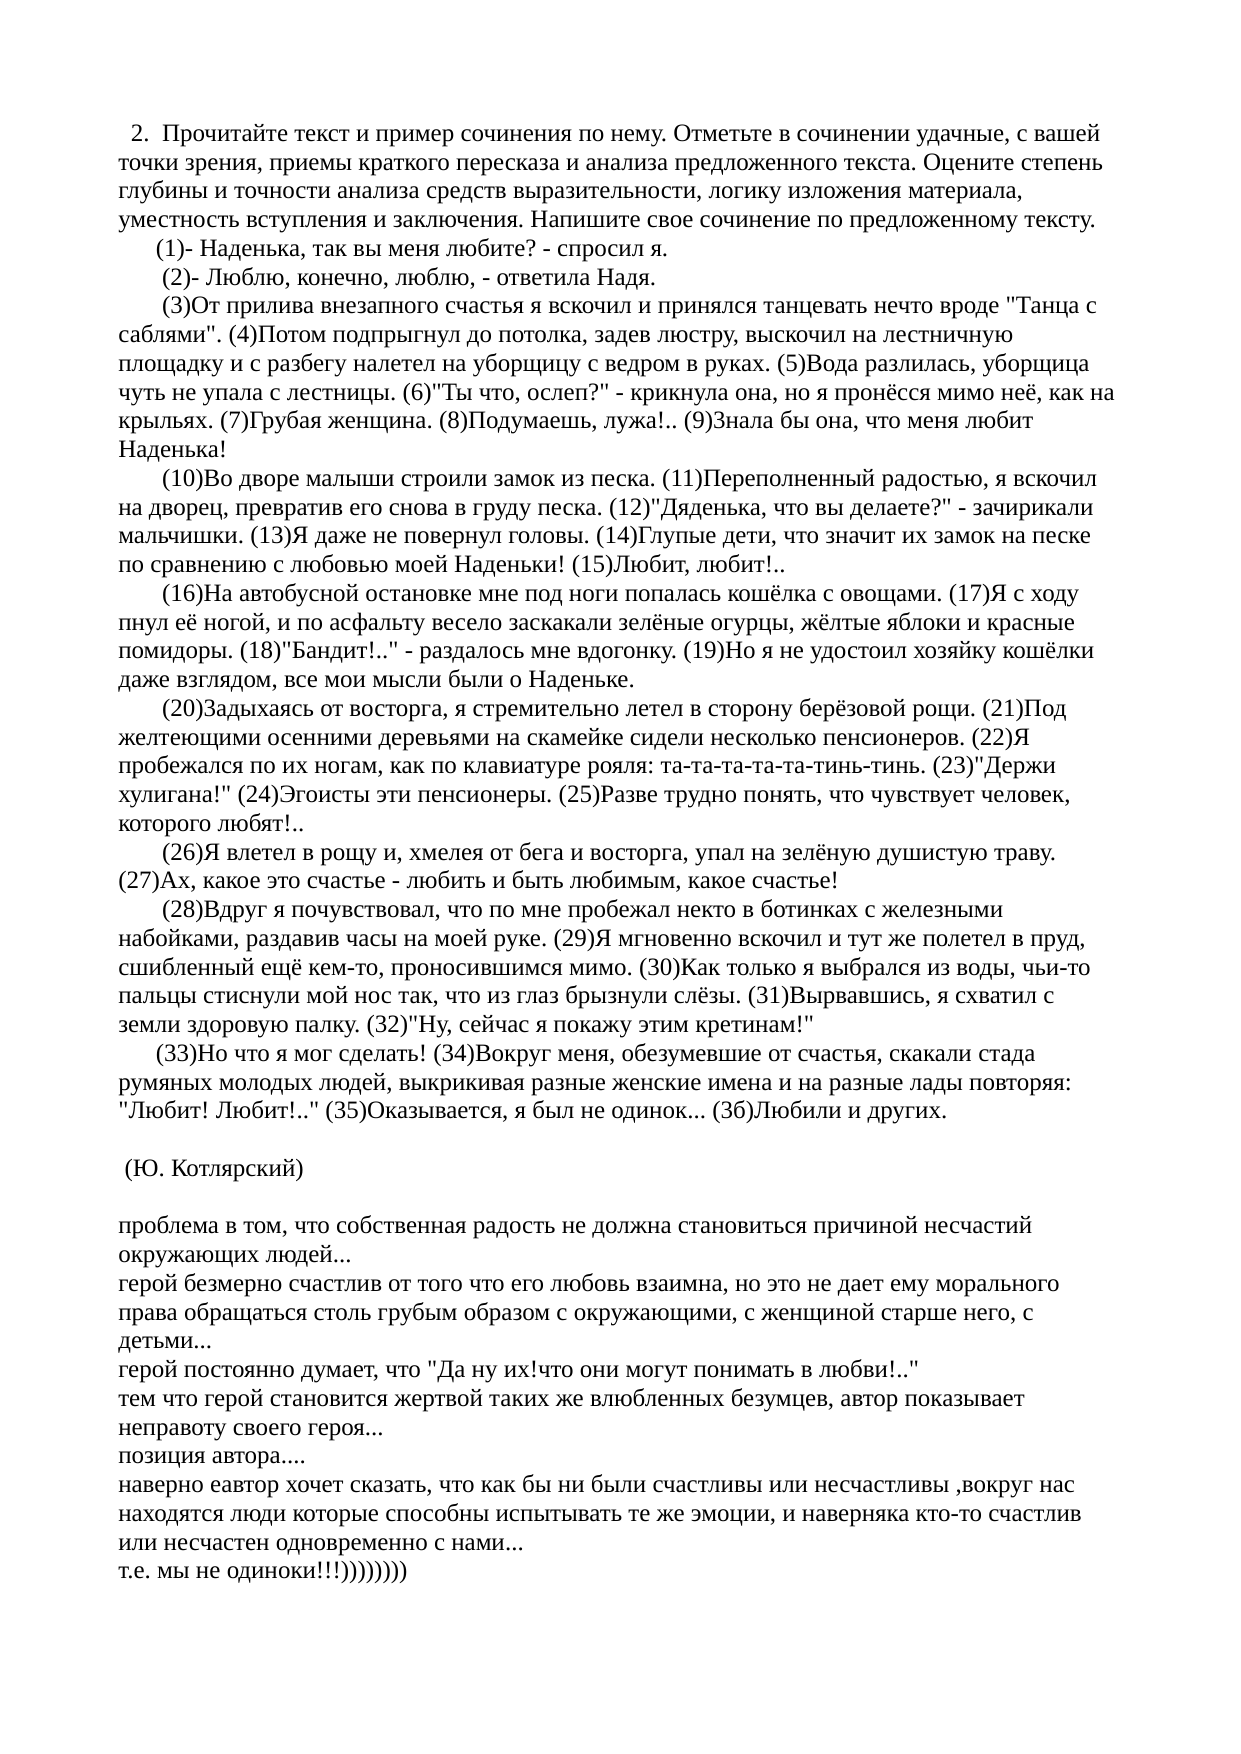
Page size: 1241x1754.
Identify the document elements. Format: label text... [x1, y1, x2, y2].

text (26)Я влетел в рощу и, хмелея от бега и восторга, упал на зелёную душистую траву. (27)Ах, какое это счастье - любить и быть любимым, какое счастье! [118, 837, 1122, 894]
text тем что герой становится жертвой таких же влюбленных безумцев, автор показывает неправоту своего героя... [118, 1383, 1122, 1441]
text (20)3адыхаясь от восторга, я стремительно летел в сторону берёзовой рощи. (21)Под желтеющими осенними деревьями на скамейке сидели несколько пенсионеров. (22)Я пробежался по их ногам, как по клавиатуре рояля: та-та-та-та-та-тинь-тинь. (23)"Держи хулигана!" (24)Эгоисты эти пенсионеры. (25)Разве трудно понять, что чувствует человек, которого любят!.. [118, 693, 1122, 837]
text (33)Но что я мог сделать! (34)Вокруг меня, обезумевшие от счастья, скакали стада румяных молодых людей, выкрикивая разные женские имена и на разные лады повторяя: "Любит! Любит!.." (35)Оказывается, я был не одинок... (3б)Любили и других. [118, 1038, 1122, 1124]
text (28)Вдруг я почувствовал, что по мне пробежал некто в ботинках с железными набойками, раздавив часы на моей руке. (29)Я мгновенно вскочил и тут же полетел в пруд, сшибленный ещё кем-то, проносившимся мимо. (30)Как только я выбрался из воды, чьи-то пальцы стиснули мой нос так, что из глаз брызнули слёзы. (31)Вырвавшись, я схватил с земли здоровую палку. (32)"Ну, сейчас я покажу этим кретинам!" [118, 894, 1122, 1038]
text позиция автора.... [118, 1441, 1122, 1469]
text (Ю. Котлярский) [118, 1153, 1122, 1182]
text (3)От прилива внезапного счастья я вскочил и принялся танцевать нечто вроде "Танца с саблями". (4)Потом подпрыгнул до потолка, задев люстру, выскочил на лестничную площадку и с разбегу налетел на уборщицу с ведром в руках. (5)Вода разлилась, уборщица чуть не упала с лестницы. (6)"Ты что, ослеп?" - крикнула она, но я пронёсся мимо неё, как на крыльях. (7)Грубая женщина. (8)Подумаешь, лужа!.. (9)3нала бы она, что меня любит Наденька! [118, 291, 1122, 463]
text герой постоянно думает, что "Да ну их!что они могут понимать в любви!.." [118, 1354, 1122, 1383]
text (10)Во дворе малыши строили замок из песка. (11)Переполненный радостью, я вскочил на дворец, превратив его снова в груду песка. (12)"Дяденька, что вы делаете?" - зачирикали мальчишки. (13)Я даже не повернул головы. (14)Глупые дети, что значит их замок на песке по сравнению с любовью моей Наденьки! (15)Любит, любит!.. [118, 463, 1122, 578]
text проблема в том, что собственная радость не должна становиться причиной несчастий окружающих людей... [118, 1211, 1122, 1268]
text (2)- Люблю, конечно, люблю, - ответила Надя. [118, 262, 1122, 291]
text герой безмерно счастлив от того что его любовь взаимна, но это не дает ему морального права обращаться столь грубым образом с окружающими, с женщиной старше него, с детьми... [118, 1268, 1122, 1354]
text 2. Прочитайте текст и пример сочинения по нему. Отметьте в сочинении удачные, с вашей точки зрения, приемы краткого пересказа и анализа предложенного текста. Оцените степень глубины и точности анализа средств выразительности, логику изложения материала, уместность вступления и заключения. Напишите свое сочинение по предложенному тексту. [118, 118, 1122, 233]
text т.е. мы не одиноки!!!)))))))) [118, 1556, 1122, 1584]
text наверно еавтор хочет сказать, что как бы ни были счастливы или несчастливы ,вокруг нас находятся люди которые способны испытывать те же эмоции, и наверняка кто-то счастлив или несчастен одновременно с нами... [118, 1469, 1122, 1556]
text (1)- Наденька, так вы меня любите? - спросил я. [118, 233, 1122, 262]
text (16)На автобусной остановке мне под ноги попалась кошёлка с овощами. (17)Я с ходу пнул её ногой, и по асфальту весело заскакали зелёные огурцы, жёлтые яблоки и красные помидоры. (18)"Бандит!.." - раздалось мне вдогонку. (19)Но я не удостоил хозяйку кошёлки даже взглядом, все мои мысли были о Наденьке. [118, 578, 1122, 693]
